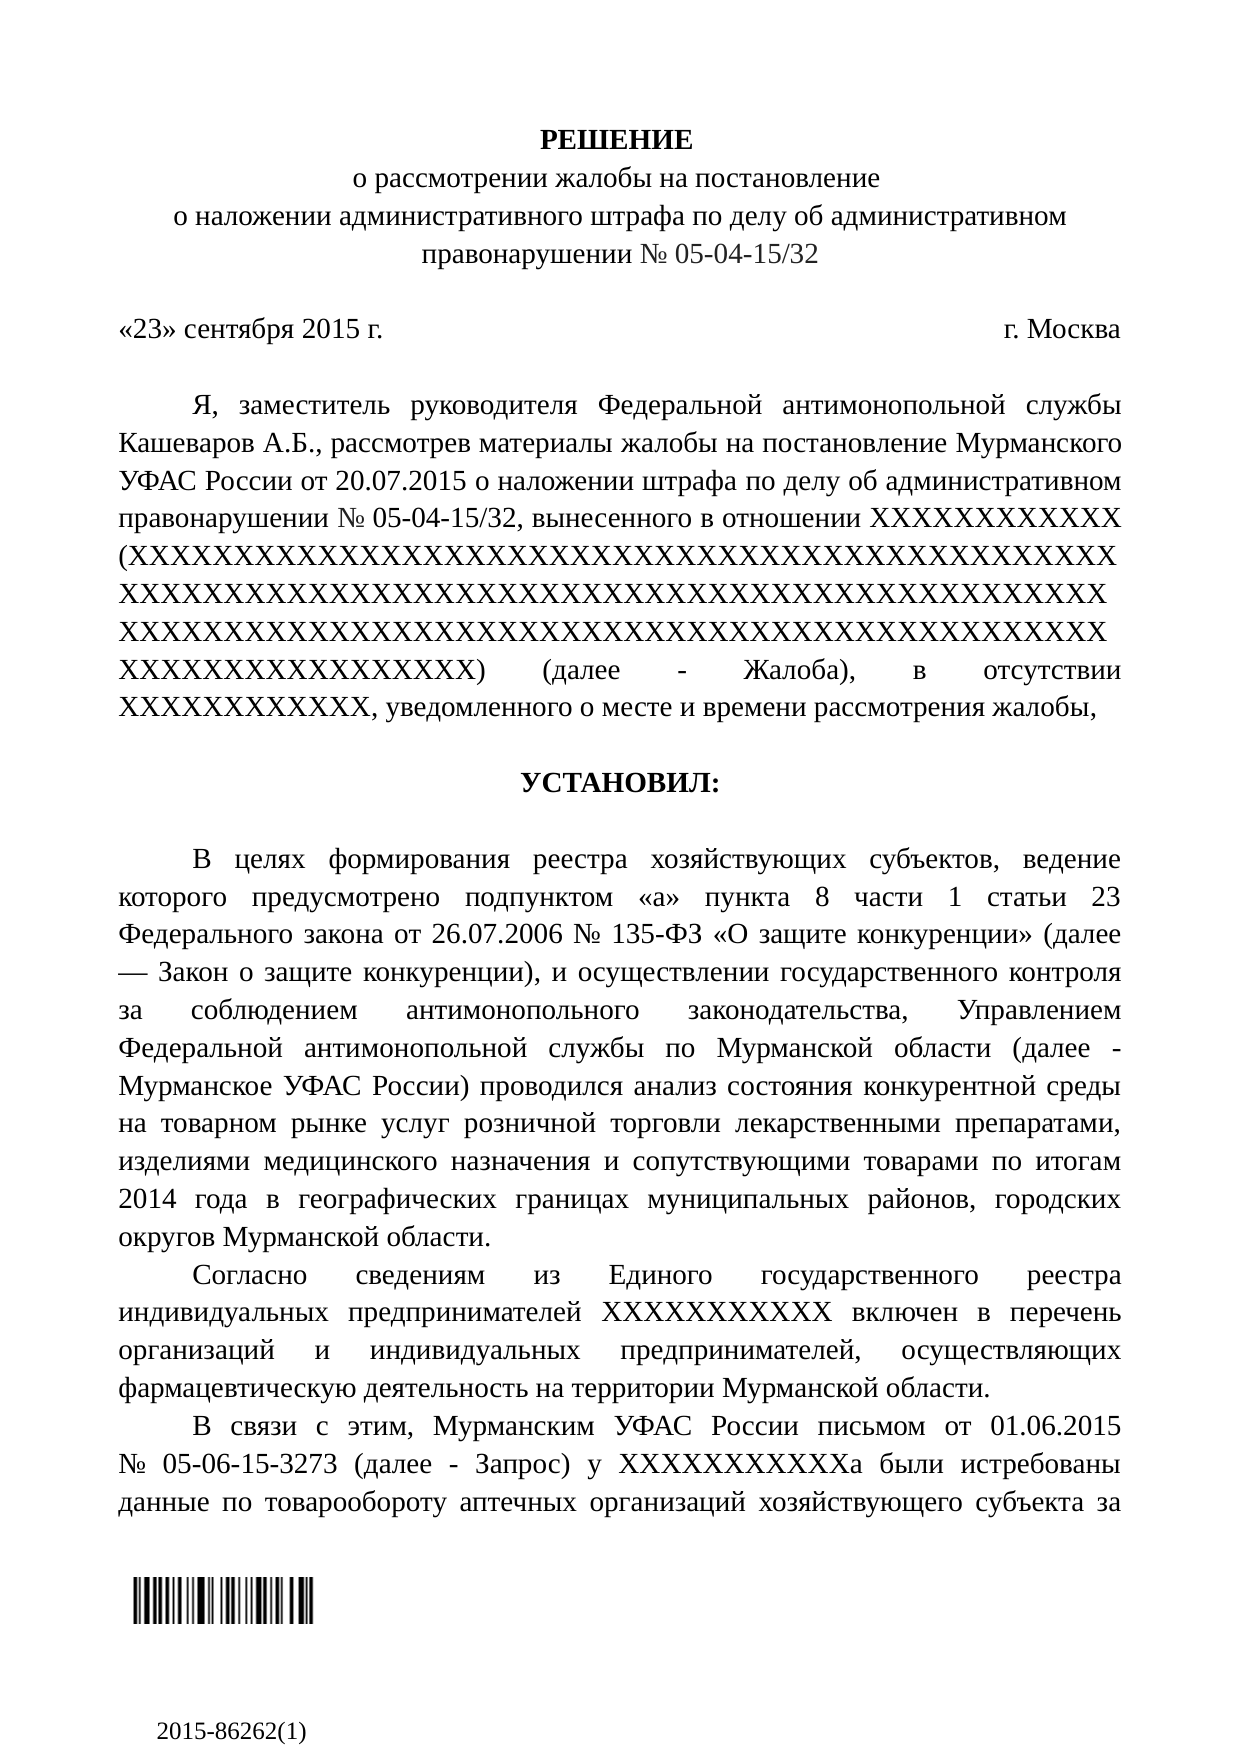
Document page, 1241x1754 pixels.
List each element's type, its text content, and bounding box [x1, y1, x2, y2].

text Согласно сведениям из Единого государственного реестра индивидуальных предпринимателей XXXXXXXXXXX включен в перечень организаций и индивидуальных предпринимателей, осуществляющих фармацевтическую деятельность на территории Мурманской области. [118, 1252, 1122, 1404]
text УСТАНОВИЛ: [118, 761, 1122, 799]
text о рассмотрении жалобы на постановление [118, 156, 1122, 194]
picture [118, 1577, 331, 1624]
text «23» сентября 2015 г. г. Москва [118, 307, 1122, 345]
text Я, заместитель руководителя Федеральной антимонопольной службы Кашеваров А.Б., рассмотрев материалы жалобы на постановление Мурманского УФАС России от 20.07.2015 о наложении штрафа по делу об административном правонарушении № 05-04-15/32, вынесенного в отношении XXXXXXXXXXXX (XXXXXXXXXXXXXXXXXXXXXXXXXXXXXXXXXXXXXXXXXXXXXXXXXXXXXXXXXXXXXXXXXXXXXXXXXXXXXXXXXXXXXXXXXXXXXXXXXXXXXXXXXXXXXXXXXXXXXXXXXXXXXXXXXXXXXXXXXXXXXXXXXXXXXXXXXXXXXX) (далее - Жалоба), в отсутствии XXXXXXXXXXXX, уведомленного о месте и времени рассмотрения жалобы, [118, 383, 1122, 723]
text РЕШЕНИЕ [118, 118, 1122, 156]
text В целях формирования реестра хозяйствующих субъектов, ведение которого предусмотрено подпунктом «а» пункта 8 части 1 статьи 23 Федерального закона от 26.07.2006 № 135-ФЗ «О защите конкуренции» (далее — Закон о защите конкуренции), и осуществлении государственного контроля за соблюдением антимонопольного законодательства, Управлением Федеральной антимонопольной службы по Мурманской области (далее - Мурманское УФАС России) проводился анализ состояния конкурентной среды на товарном рынке услуг розничной торговли лекарственными препаратами, изделиями медицинского назначения и сопутствующими товарами по итогам 2014 года в географических границах муниципальных районов, городских округов Мурманской области. [118, 837, 1122, 1252]
text В связи с этим, Мурманским УФАС России письмом от 01.06.2015 № 05-06-15-3273 (далее - Запрос) у XXXXXXXXXXXа были истребованы данные по товарообороту аптечных организаций хозяйствующего субъекта за [118, 1404, 1122, 1517]
text о наложении административного штрафа по делу об административном правонарушении № 05-04-15/32 [118, 194, 1122, 269]
